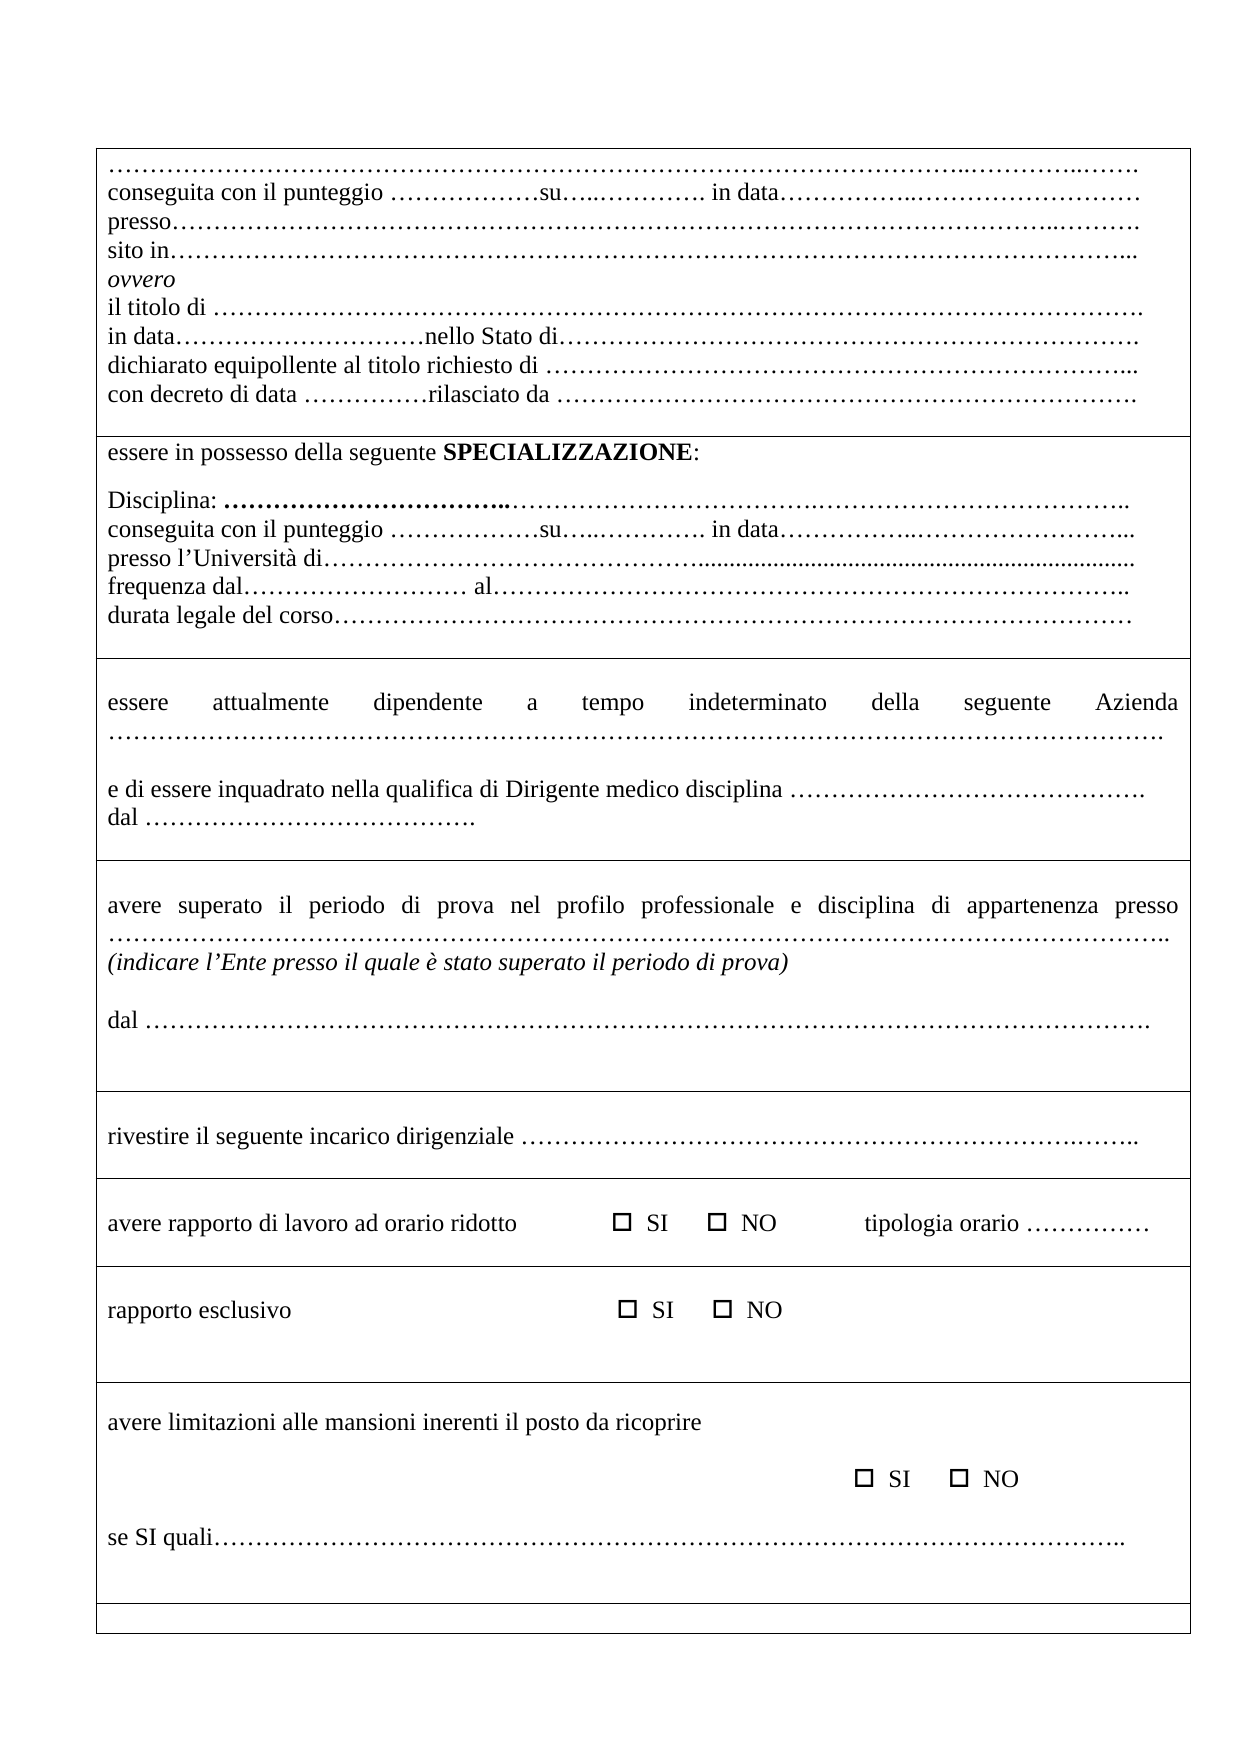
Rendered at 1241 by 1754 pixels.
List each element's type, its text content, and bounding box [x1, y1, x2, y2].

table_cell …………………………………………………………………………………………..…………..……. conseguita con il punteggio ………………su…..…………. in data……………..……………………… presso……………………………………………………………………………………………..………. sito in……………………………………………………………………………………………………... ovvero il titolo di …………………………………………………………………………………………………. in data…………………………nello Stato di……………………………………………………………. dichiarato equipollente al titolo richiesto di ……………………………………………………………... con decreto di data ……………rilasciato da ……………………………………………………………. [97, 149, 1190, 436]
table_cell avere rapporto di lavoro ad orario ridotto  SI  NO tipologia orario …………… [97, 1179, 1190, 1266]
table_cell [73, 658, 96, 860]
table_cell [97, 1604, 1190, 1633]
table_cell [73, 1178, 96, 1266]
table_cell essere in possesso della seguente SPECIALIZZAZIONE: Disciplina: ……………………………..……………………………….……………………………….. conseguita con il punteggio ………………su…..…………. in data……………..……………………... presso l’Università di………………………………………...................................................................... frequenza dal……………………… al………………………………………………………………….. durata legale del corso…………………………………………………………………………………… [97, 437, 1190, 658]
table_cell essere attualmente dipendente a tempo indeterminato della seguente Azienda ………………………………………………………………………………………………………………. e di essere inquadrato nella qualifica di Dirigente medico disciplina ……………………………………. dal …………………………………. [97, 659, 1190, 860]
table_cell [73, 148, 96, 436]
table_cell avere superato il periodo di prova nel profilo professionale e disciplina di appartenenza presso ……………………………………………………………………………………………………………….. (indicare l’Ente presso il quale è stato superato il periodo di prova) dal …………………………………………………………………………………………………………. [97, 861, 1190, 1091]
table_cell rivestire il seguente incarico dirigenziale ………………………………………………………….…….. [97, 1092, 1190, 1178]
table_cell [73, 1091, 96, 1178]
table_cell [73, 1382, 96, 1603]
table_cell avere limitazioni alle mansioni inerenti il posto da ricoprire  SI  NO se SI quali……………………………………………………………………………………………….. [97, 1383, 1190, 1603]
table_cell [73, 1266, 96, 1382]
table_cell [73, 436, 96, 658]
table_cell [73, 860, 96, 1091]
table_cell rapporto esclusivo  SI  NO [97, 1267, 1190, 1382]
table_cell [73, 1603, 96, 1633]
